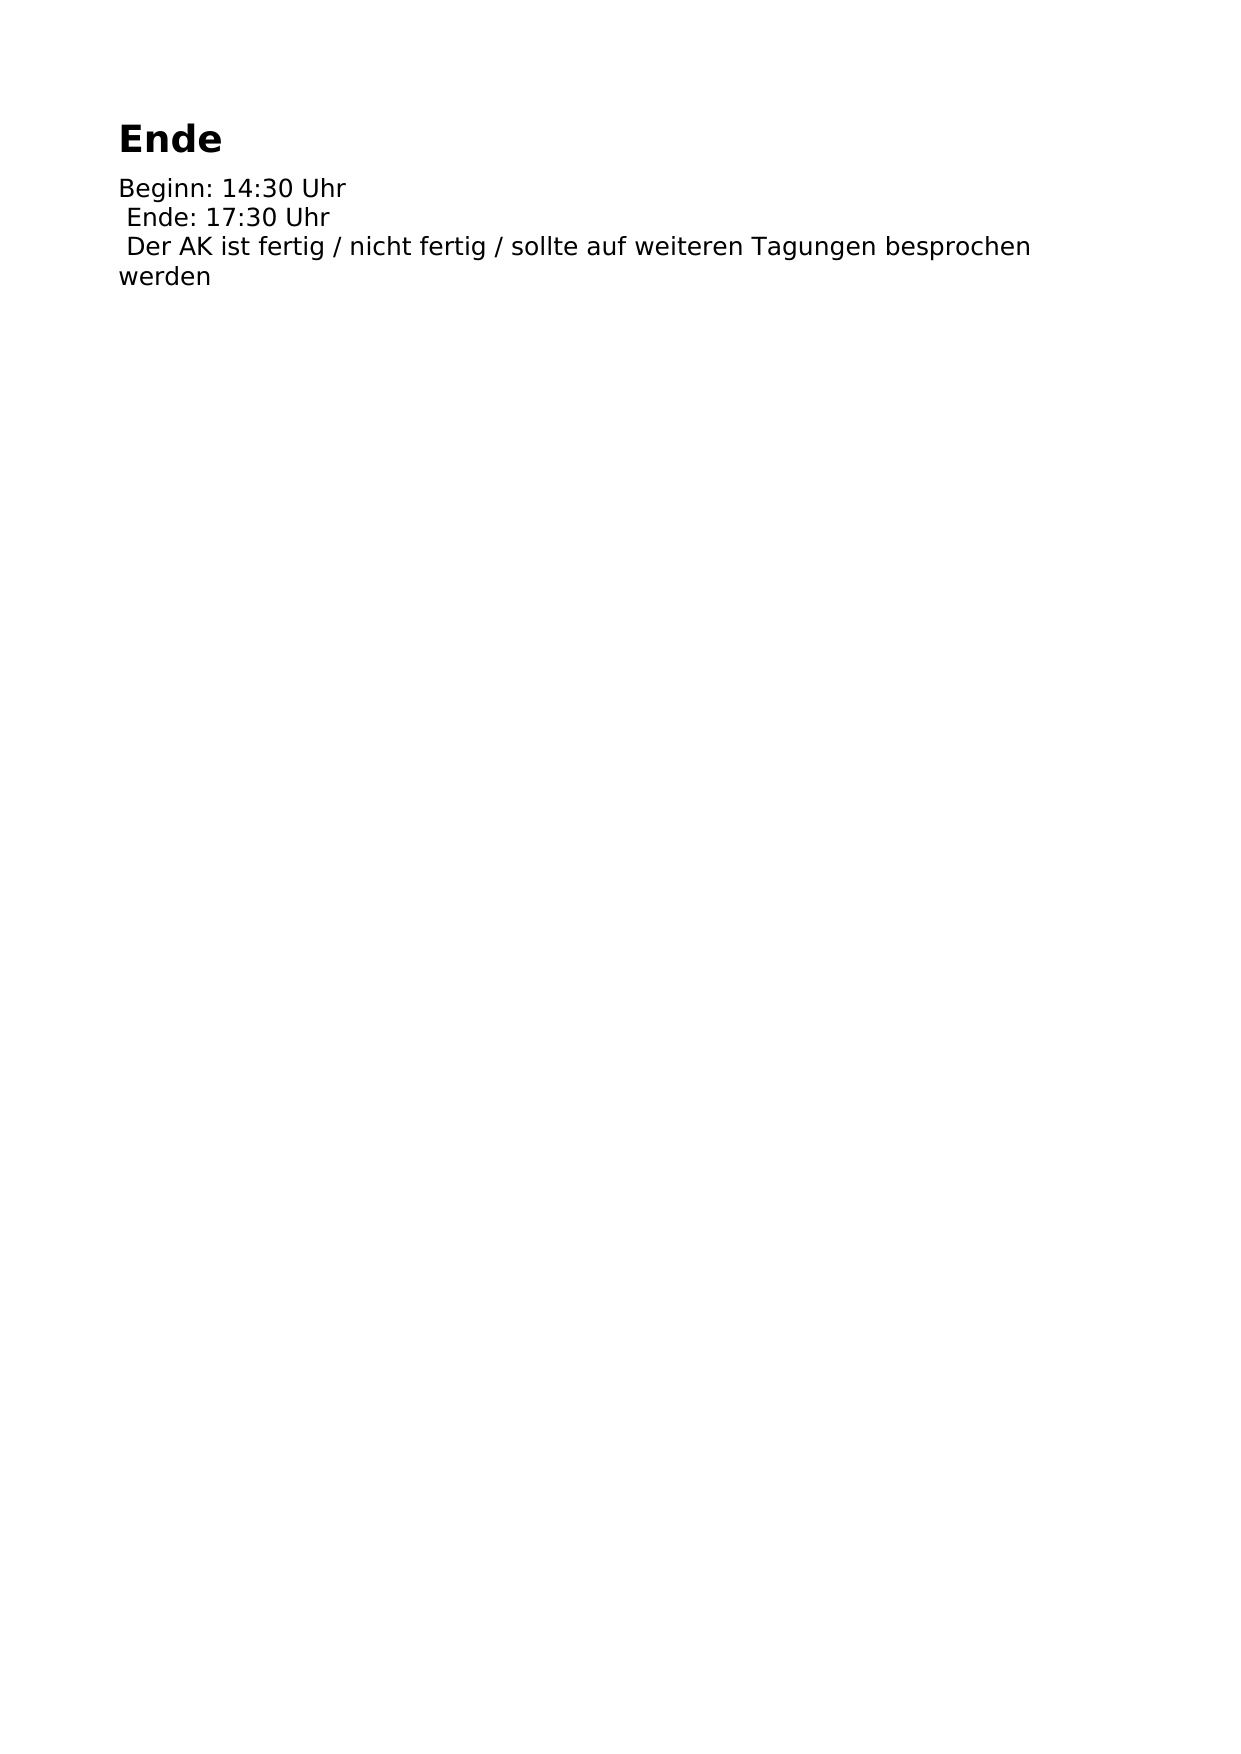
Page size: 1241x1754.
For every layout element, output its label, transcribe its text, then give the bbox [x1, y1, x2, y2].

text Beginn: 14:30 Uhr Ende: 17:30 Uhr Der AK ist fertig / nicht fertig / sollte auf weiteren Tagungen besprochen werden [118, 174, 1122, 291]
subtitle Ende [118, 118, 1122, 162]
